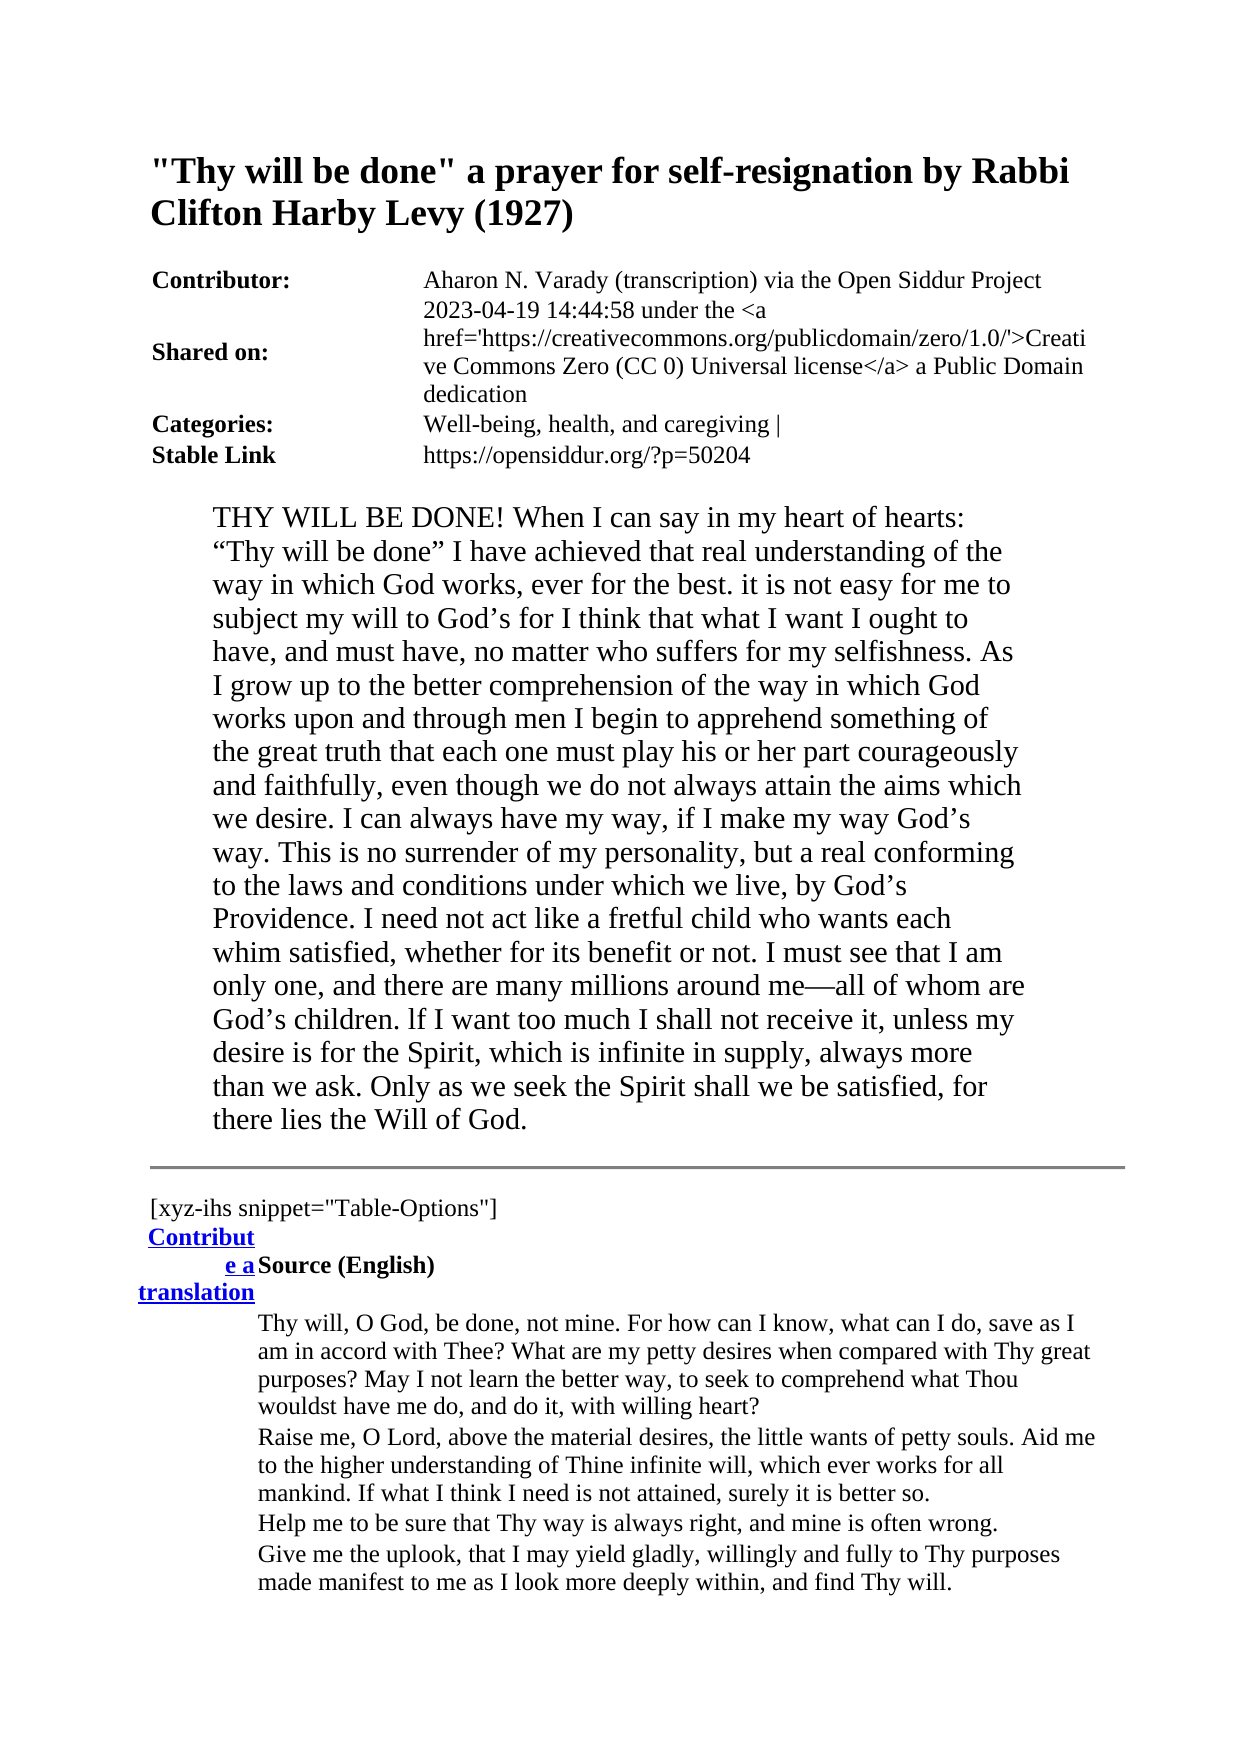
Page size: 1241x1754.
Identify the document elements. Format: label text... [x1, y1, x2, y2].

table_cell [135, 1422, 256, 1508]
table_cell [135, 1308, 256, 1422]
text THY WILL BE DONE! When I can say in my heart of hearts: “Thy will be done” I have achieved that real understanding of the way in which God works, ever for the best. it is not easy for me to subject my will to God’s for I think that what I want I ought to have, and must have, no matter who suffers for my selfishness. As I grow up to the better comprehension of the way in which God works upon and through men I begin to apprehend something of the great truth that each one must play his or her part courageously and faithfully, even though we do not always attain the aims which we desire. I can always have my way, if I make my way God’s way. This is no surrender of my personality, but a real conforming to the laws and conditions under which we live, by God’s Providence. I need not act like a fretful child who wants each whim satisfied, whether for its benefit or not. I must see that I am only one, and there are many millions around me—all of whom are God’s children. lf I want too much I shall not receive it, unless my desire is for the Spirit, which is infinite in supply, always more than we ask. Only as we seek the Spirit shall we be satisfied, for there lies the Will of God. [212, 501, 1028, 1136]
table_cell Raise me, O Lord, above the material desires, the little wants of petty souls. Aid me to the higher understanding of Thine infinite will, which ever works for all mankind. If what I think I need is not attained, surely it is better so. [256, 1422, 1105, 1508]
table_header Source (English) [256, 1221, 1105, 1308]
table_header Contributor: [150, 264, 421, 295]
table_cell Thy will, O God, be done, not mine. For how can I know, what can I do, save as I am in accord with Thee? What are my petty desires when compared with Thy great purposes? May I not learn the better way, to seek to comprehend what Thou wouldst have me do, and do it, with willing heart? [256, 1308, 1105, 1422]
table_cell 2023-04-19 14:44:58 under the <a href='https://creativecommons.org/publicdomain/zero/1.0/'>Creative Commons Zero (CC 0) Universal license</a> a Public Domain dedication [421, 295, 1090, 409]
text [xyz-ihs snippet="Table-Options"] [150, 1194, 1090, 1221]
table_header Contribute a translation [135, 1221, 256, 1308]
table_cell Shared on: [150, 295, 421, 409]
table_cell [135, 1539, 256, 1597]
table_header Aharon N. Varady (transcription) via the Open Siddur Project [421, 264, 1090, 295]
table_cell [135, 1508, 256, 1539]
table_cell Well-being, health, and caregiving | [421, 409, 1090, 440]
table_cell Categories: [150, 409, 421, 440]
table_cell Stable Link [150, 440, 421, 471]
subtitle "Thy will be done" a prayer for self-resignation by Rabbi Clifton Harby Levy (1927) [150, 150, 1090, 233]
table_cell Give me the uplook, that I may yield gladly, willingly and fully to Thy purposes made manifest to me as I look more deeply within, and find Thy will. [256, 1539, 1105, 1597]
table_cell Help me to be sure that Thy way is always right, and mine is often wrong. [256, 1508, 1105, 1539]
table_cell https://opensiddur.org/?p=50204 [421, 440, 1090, 471]
